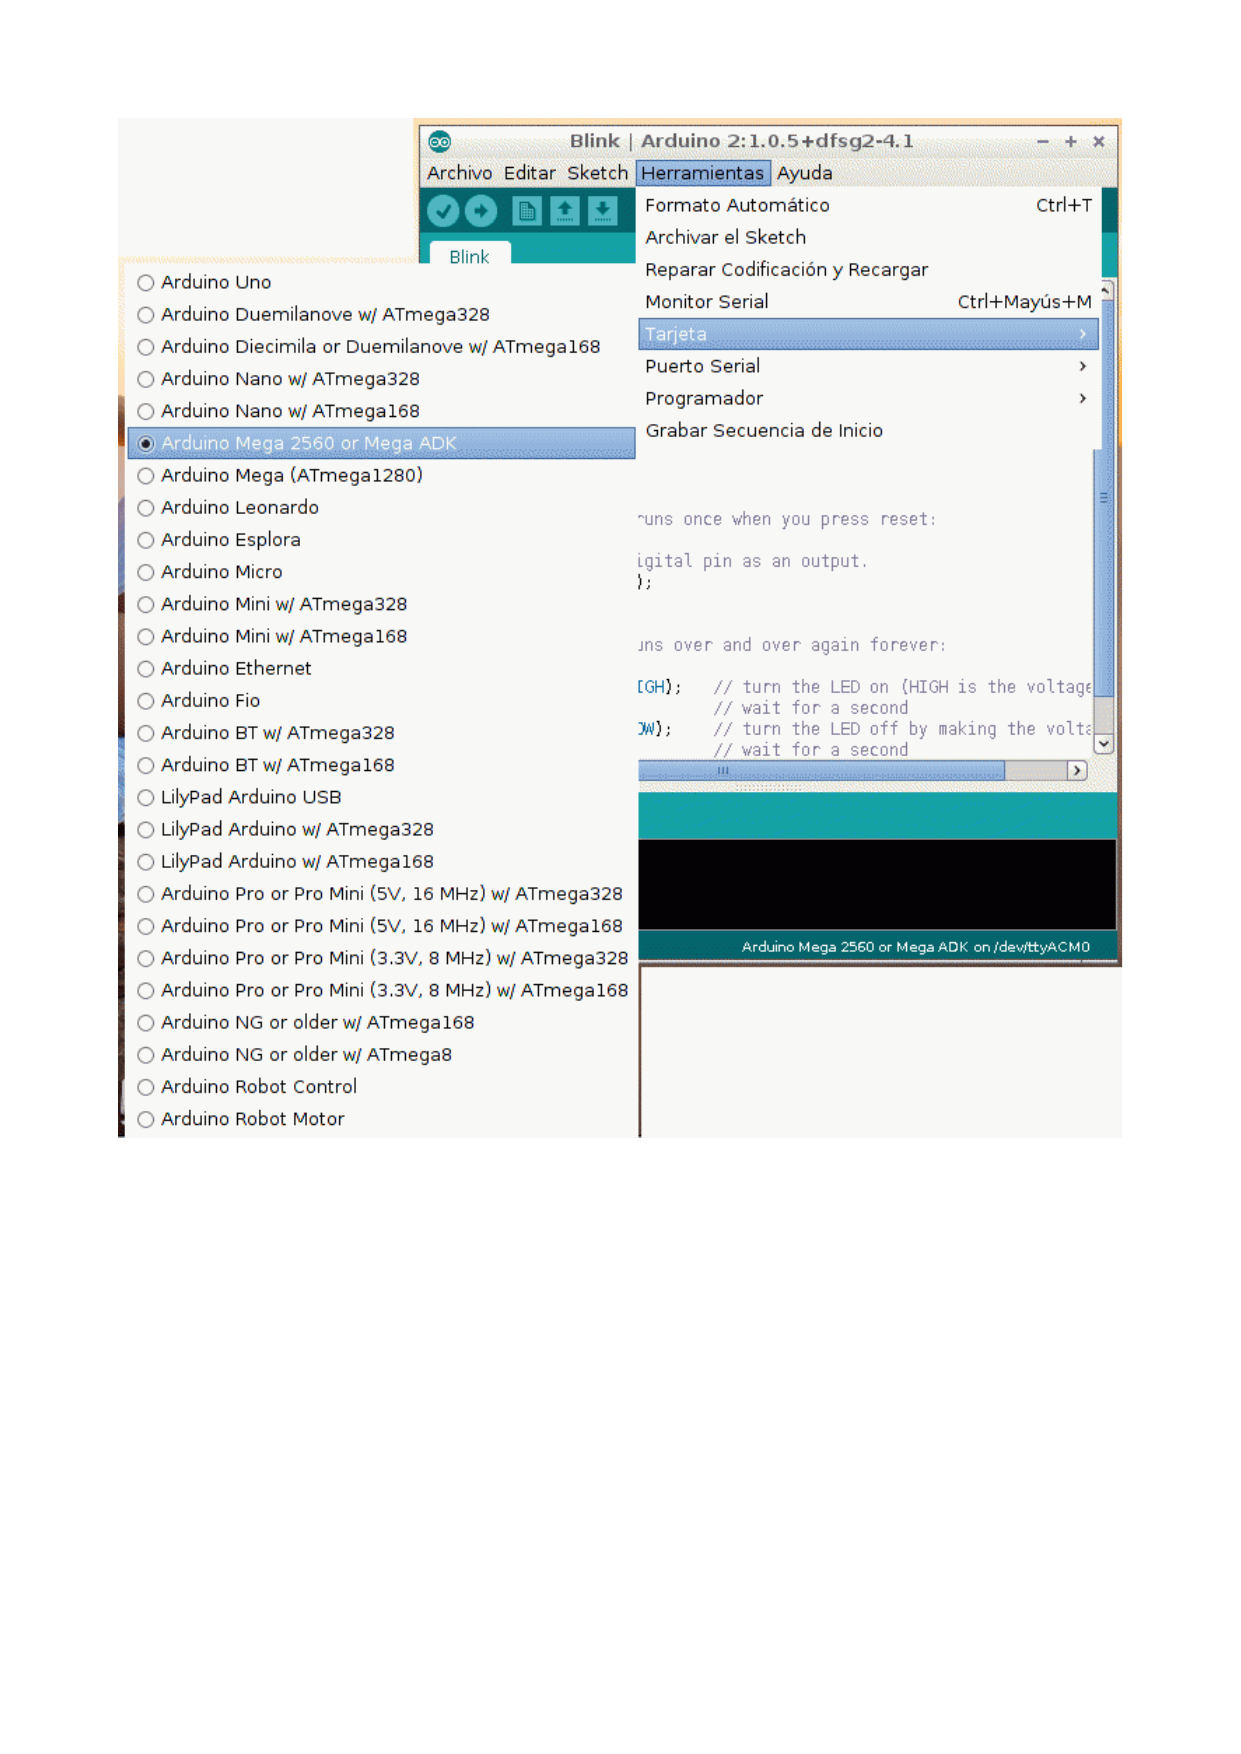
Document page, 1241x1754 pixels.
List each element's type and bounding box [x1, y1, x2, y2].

picture [118, 118, 1123, 1138]
